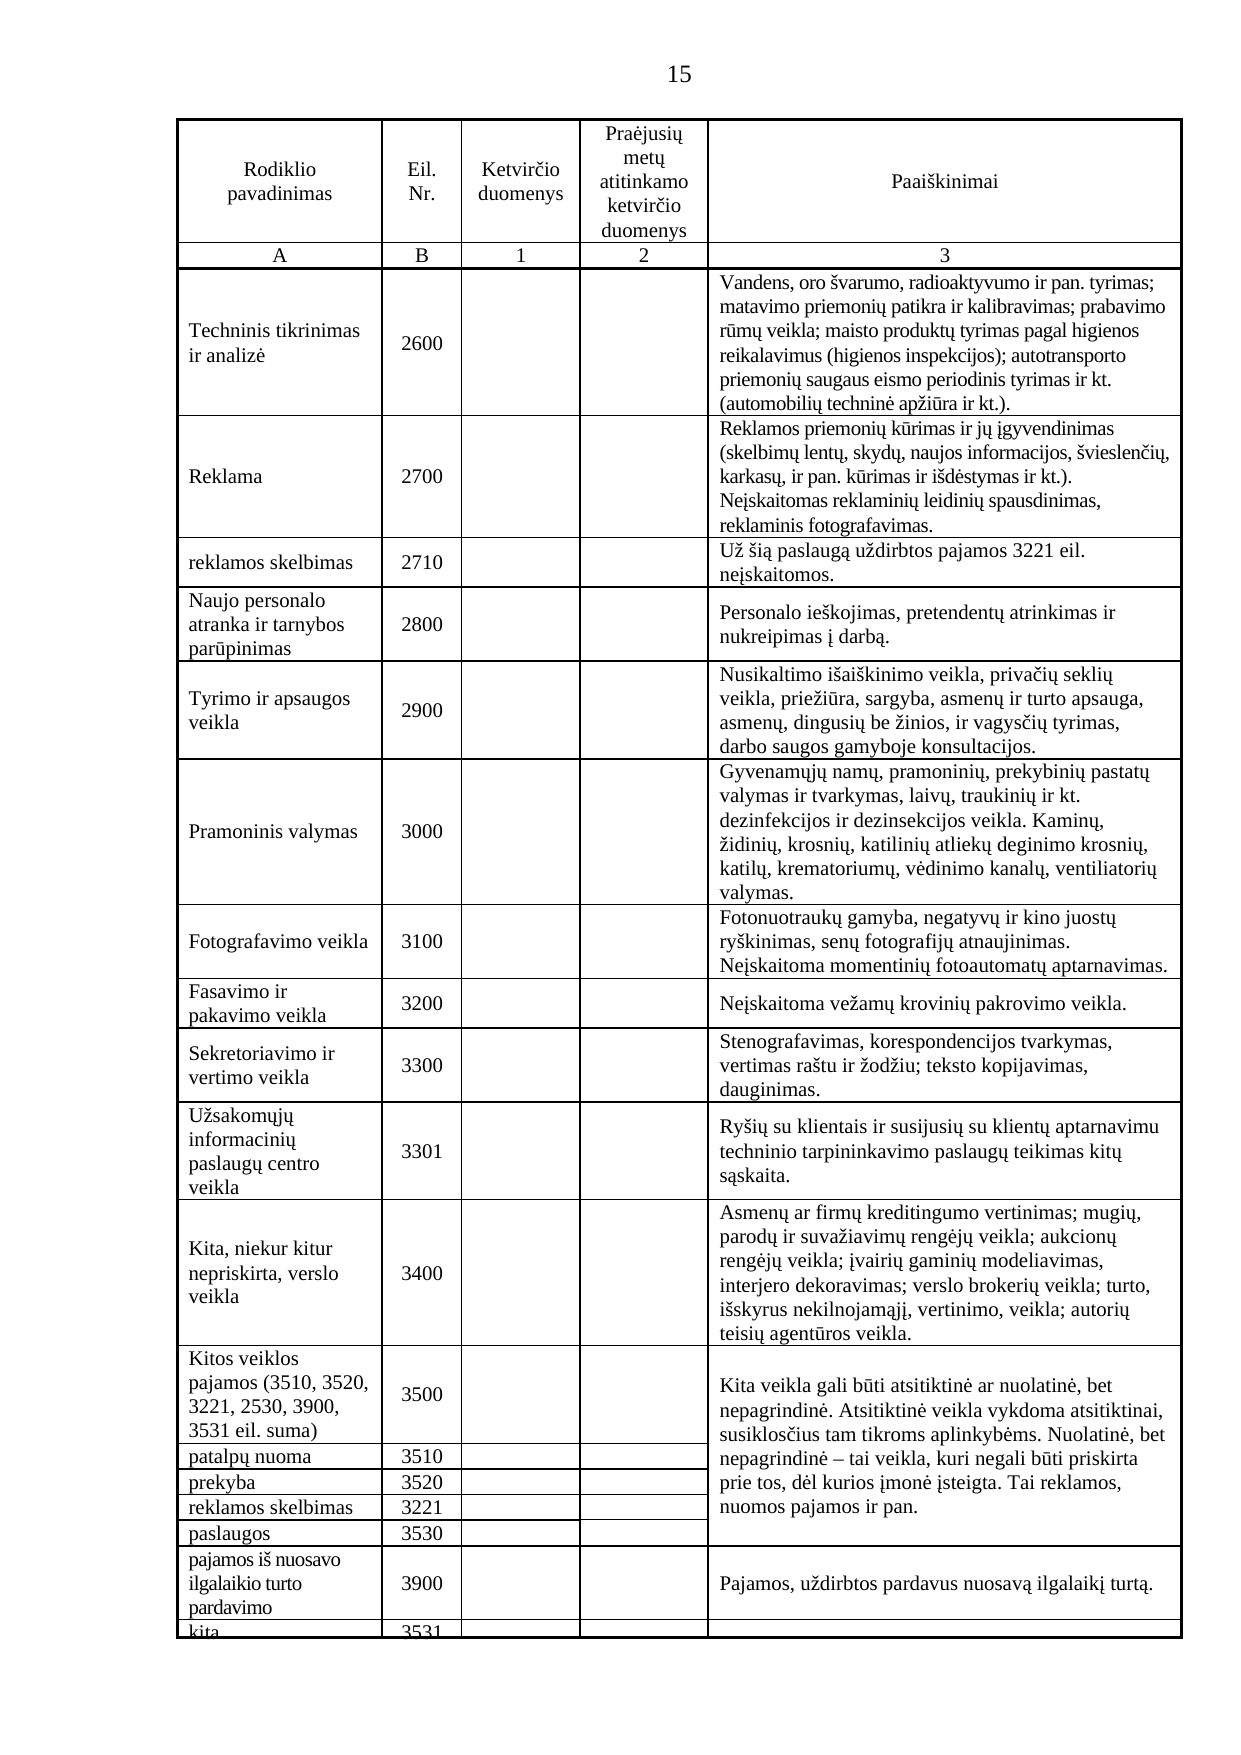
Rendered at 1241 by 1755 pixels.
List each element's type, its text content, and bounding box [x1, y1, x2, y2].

table_header Praėjusių metų atitinkamo ketvirčio duomenys [581, 121, 707, 242]
table_cell [581, 588, 707, 660]
table_cell [462, 1200, 579, 1345]
table_cell reklamos skelbimas [179, 1495, 381, 1519]
table_cell Naujo personalo atranka ir tarnybos parūpinimas [179, 588, 381, 660]
table_cell [581, 1444, 707, 1468]
table_cell Nusikaltimo išaiškinimo veikla, privačių seklių veikla, priežiūra, sargyba, asmenų ir turto apsauga, asmenų, dingusių be žinios, ir vagysčių tyrimas, darbo saugos gamyboje konsultacijos. [709, 662, 1180, 758]
table_cell [581, 979, 707, 1027]
table_cell Kita veikla gali būti atsitiktinė ar nuolatinė, bet nepagrindinė. Atsitiktinė veikla vykdoma atsitiktinai, susiklosčius tam tikroms aplinkybėms. Nuolatinė, bet nepagrindinė – tai veikla, kuri negali būti priskirta prie tos, dėl kurios įmonė įsteigta. Tai reklamos, nuomos pajamos ir pan. [709, 1346, 1180, 1545]
table_cell A [179, 243, 381, 267]
table_cell [462, 416, 579, 537]
table_cell 3000 [383, 760, 461, 904]
table_cell prekyba [179, 1470, 381, 1494]
table_cell [581, 1103, 707, 1199]
table_cell [581, 270, 707, 415]
table_cell pajamos, uždirbtos pardavus nuosavą ilgalaikį turtą. [709, 1547, 1180, 1619]
table_cell [581, 760, 707, 904]
table_cell Techninis tikrinimas ir analizė [179, 270, 381, 415]
table_cell Vandens, oro švarumo, radioaktyvumo ir pan. tyrimas; matavimo priemonių patikra ir kalibravimas; prabavimo rūmų veikla; maisto produktų tyrimas pagal higienos reikalavimus (higienos inspekcijos); autotransporto priemonių saugaus eismo periodinis tyrimas ir kt. (automobilių techninė apžiūra ir kt.). [709, 270, 1180, 415]
table_cell 2 [581, 243, 707, 267]
table_cell B [383, 243, 461, 267]
table_cell Reklama [179, 416, 381, 537]
table_cell [462, 538, 579, 586]
table_cell pajamos iš nuosavo ilgalaikio turto pardavimo [179, 1547, 381, 1619]
table_cell reklamos skelbimas [179, 538, 381, 586]
table_header Eil. Nr. [383, 121, 461, 242]
table_cell [581, 1520, 707, 1545]
table_cell Užsakomųjų informacinių paslaugų centro veikla [179, 1103, 381, 1199]
table_cell [581, 538, 707, 586]
table_cell Ryšių su klientais ir susijusių su klientų aptarnavimu techninio tarpininkavimo paslaugų teikimas kitų sąskaita. [709, 1103, 1180, 1199]
table_cell Reklamos priemonių kūrimas ir jų įgyvendinimas (skelbimų lentų, skydų, naujos informacijos, švieslenčių, karkasų, ir pan. kūrimas ir išdėstymas ir kt.). Neįskaitomas reklaminių leidinių spausdinimas, reklaminis fotografavimas. [709, 416, 1180, 537]
table_cell Už šią paslaugą uždirbtos pajamos 3221 eil. neįskaitomos. [709, 538, 1180, 586]
table_cell 3520 [383, 1470, 461, 1494]
table_cell Gyvenamųjų namų, pramoninių, prekybinių pastatų valymas ir tvarkymas, laivų, traukinių ir kt. dezinfekcijos ir dezinsekcijos veikla. Kaminų, židinių, krosnių, katilinių atliekų deginimo krosnių, katilų, krematoriumų, vėdinimo kanalų, ventiliatorių valymas. [709, 760, 1180, 904]
table_cell Fotografavimo veikla [179, 905, 381, 977]
table_cell 2900 [383, 662, 461, 758]
table_header Rodiklio pavadinimas [179, 121, 381, 242]
table_cell [462, 588, 579, 660]
table_cell kita [179, 1620, 381, 1636]
table_cell [581, 416, 707, 537]
table_cell 3 [709, 243, 1180, 267]
table_cell [581, 1547, 707, 1619]
table_cell 3530 [383, 1521, 461, 1545]
table_cell [462, 1444, 579, 1468]
table_cell [462, 270, 579, 415]
table_cell Tyrimo ir apsaugos veikla [179, 662, 381, 758]
table_cell [581, 1495, 707, 1519]
table_cell 2600 [383, 270, 461, 415]
table_cell Sekretoriavimo ir vertimo veikla [179, 1029, 381, 1101]
table_cell [581, 1200, 707, 1345]
table_cell [462, 979, 579, 1027]
table_cell [462, 1346, 579, 1442]
table_cell [581, 662, 707, 758]
table_cell paslaugos [179, 1521, 381, 1545]
table_cell [462, 760, 579, 904]
table_cell [581, 1620, 707, 1636]
table_cell Kita, niekur kitur nepriskirta, verslo veikla [179, 1200, 381, 1345]
table_cell 3900 [383, 1547, 461, 1619]
table_cell 3510 [383, 1444, 461, 1468]
table_cell [462, 1470, 579, 1494]
table_cell [462, 1495, 579, 1519]
table_cell 3531 [383, 1620, 461, 1636]
table_cell 3300 [383, 1029, 461, 1101]
table_header Ketvirčio duomenys [462, 121, 579, 242]
table_cell [581, 905, 707, 977]
table_cell Fotonuotraukų gamyba, negatyvų ir kino juostų ryškinimas, senų fotografijų atnaujinimas. Neįskaitoma momentinių fotoautomatų aptarnavimas. [709, 905, 1180, 977]
table_cell 3100 [383, 905, 461, 977]
table_cell 3301 [383, 1103, 461, 1199]
table_cell 3500 [383, 1346, 461, 1442]
table_cell 3221 [383, 1495, 461, 1519]
table_cell [462, 662, 579, 758]
table_cell [709, 1620, 1180, 1636]
table_cell [581, 1346, 707, 1442]
table_cell [462, 905, 579, 977]
table_cell 2800 [383, 588, 461, 660]
table_cell 2700 [383, 416, 461, 537]
table_cell Stenografavimas, korespondencijos tvarkymas, vertimas raštu ir žodžiu; teksto kopijavimas, dauginimas. [709, 1029, 1180, 1101]
table_cell [462, 1547, 579, 1619]
table_cell [462, 1620, 579, 1636]
table_cell 1 [462, 243, 579, 267]
table_cell Neįskaitoma vežamų krovinių pakrovimo veikla. [709, 979, 1180, 1027]
table_cell Pramoninis valymas [179, 760, 381, 904]
table_cell [581, 1029, 707, 1101]
table_cell [462, 1029, 579, 1101]
table_cell 3400 [383, 1200, 461, 1345]
table_cell Kitos veiklos pajamos (3510, 3520, 3221, 2530, 3900, 3531 eil. suma) [179, 1346, 381, 1442]
table_cell patalpų nuoma [179, 1444, 381, 1468]
table_cell Asmenų ar firmų kreditingumo vertinimas; mugių, parodų ir suvažiavimų rengėjų veikla; aukcionų rengėjų veikla; įvairių gaminių modeliavimas, interjero dekoravimas; verslo brokerių veikla; turto, išskyrus nekilnojamąjį, vertinimo, veikla; autorių teisių agentūros veikla. [709, 1200, 1180, 1345]
table_cell [462, 1521, 579, 1545]
table_cell 2710 [383, 538, 461, 586]
table_cell [581, 1470, 707, 1494]
table_cell Personalo ieškojimas, pretendentų atrinkimas ir nukreipimas į darbą. [709, 588, 1180, 660]
table_cell 3200 [383, 979, 461, 1027]
table_header Paaiškinimai [709, 121, 1180, 242]
table_cell Fasavimo ir pakavimo veikla [179, 979, 381, 1027]
table_cell [462, 1103, 579, 1199]
